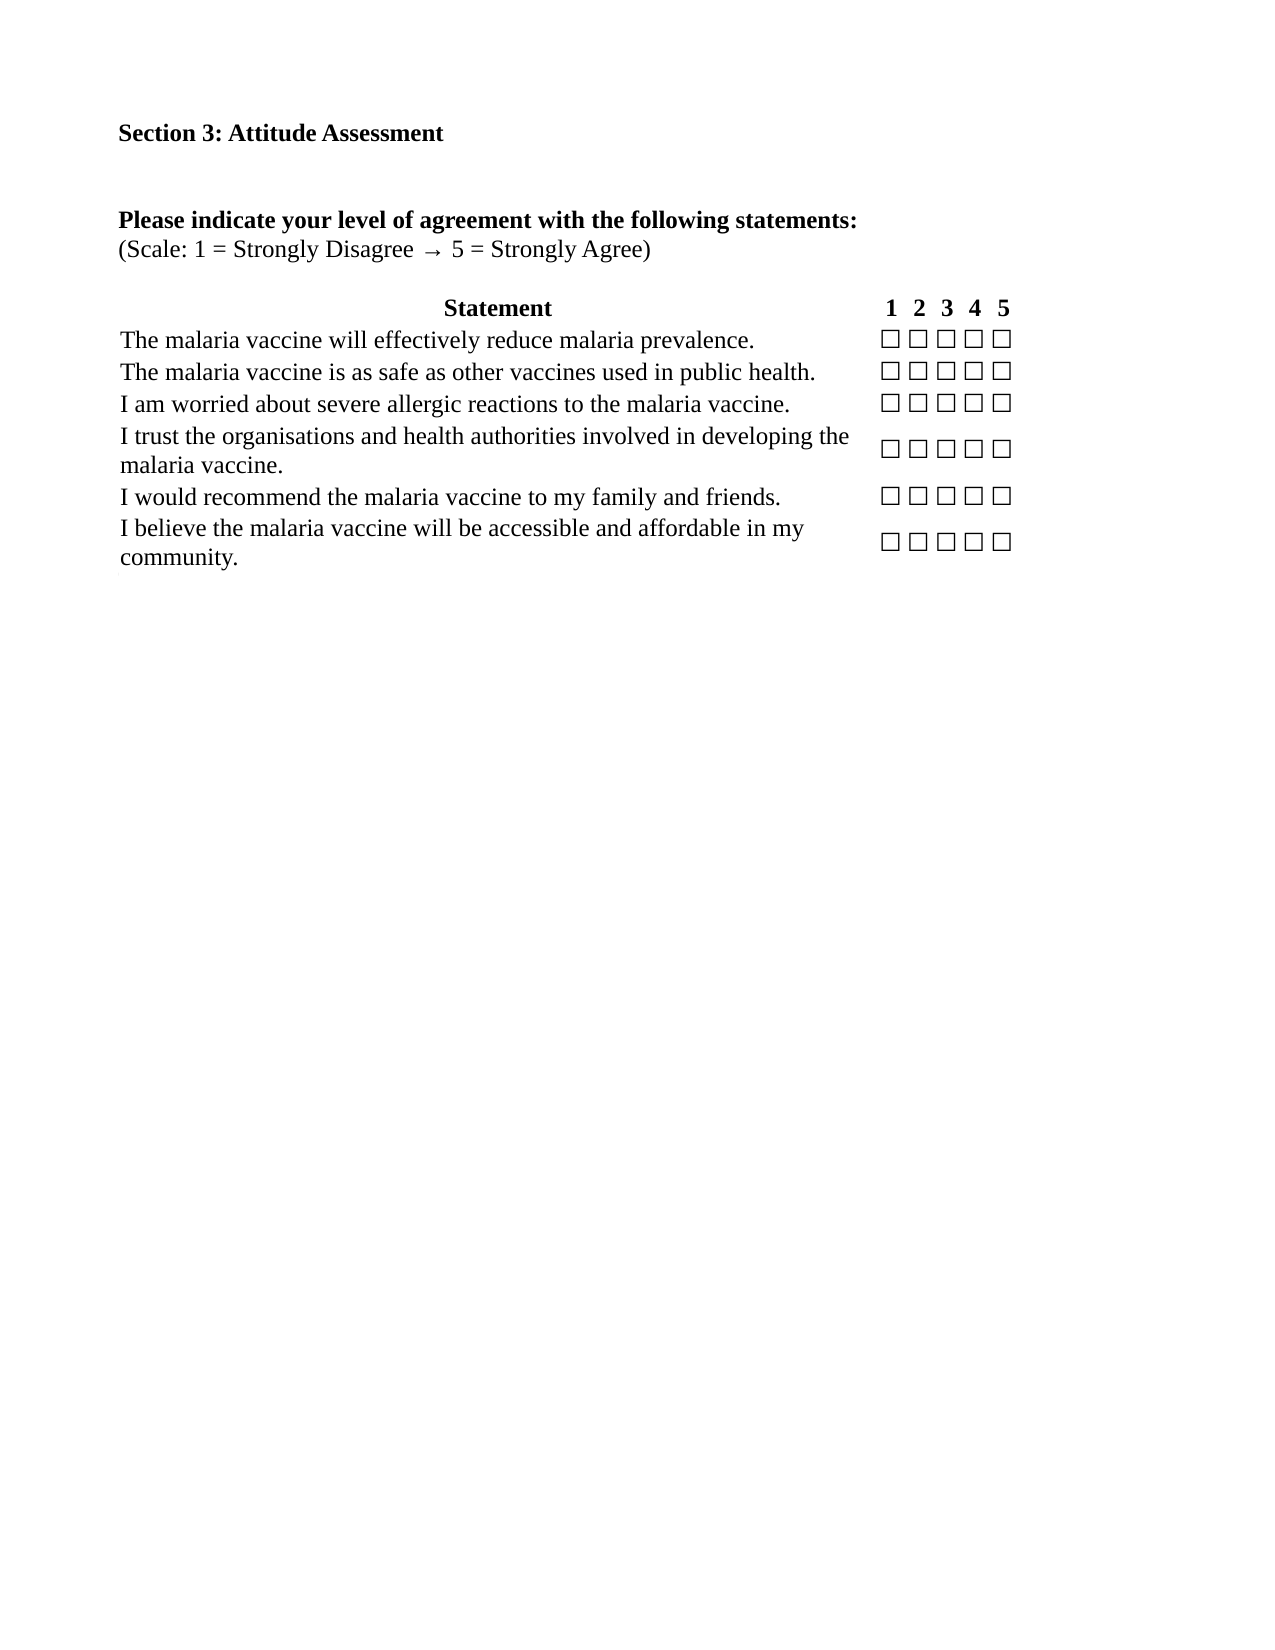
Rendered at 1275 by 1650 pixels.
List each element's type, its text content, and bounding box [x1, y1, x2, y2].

table_cell ☐ [989, 388, 1018, 419]
table_cell ☐ [961, 388, 989, 419]
table_cell ☐ [961, 480, 989, 512]
table_cell ☐ [989, 324, 1018, 356]
table_header 4 [961, 292, 989, 324]
table_header 1 [878, 292, 905, 324]
text Please indicate your level of agreement with the following statements: (Scale: 1 = Strongly Disagree → 5 = Strongly Agree) [118, 205, 1157, 263]
table_cell ☐ [878, 419, 905, 480]
table_cell ☐ [961, 419, 989, 480]
table_cell ☐ [905, 419, 933, 480]
table_cell ☐ [905, 512, 933, 572]
subtitle Section 3: Attitude Assessment [118, 118, 1157, 147]
table_cell ☐ [878, 324, 905, 356]
table_cell ☐ [905, 324, 933, 356]
table_cell ☐ [989, 480, 1018, 512]
table_header 3 [933, 292, 961, 324]
table_cell ☐ [933, 480, 961, 512]
table_cell ☐ [878, 480, 905, 512]
table_cell ☐ [933, 419, 961, 480]
table_cell ☐ [878, 356, 905, 387]
table_cell I am worried about severe allergic reactions to the malaria vaccine. [118, 388, 877, 419]
table_cell ☐ [961, 324, 989, 356]
table_cell ☐ [878, 512, 905, 572]
table_cell ☐ [989, 419, 1018, 480]
table_header 5 [989, 292, 1018, 324]
table_header Statement [118, 292, 877, 324]
table_cell ☐ [933, 388, 961, 419]
table_cell ☐ [905, 356, 933, 387]
table_cell ☐ [905, 480, 933, 512]
table_cell I trust the organisations and health authorities involved in developing the malaria vaccine. [118, 419, 877, 480]
table_cell ☐ [989, 512, 1018, 572]
table_cell I would recommend the malaria vaccine to my family and friends. [118, 480, 877, 512]
table_cell The malaria vaccine will effectively reduce malaria prevalence. [118, 324, 877, 356]
table_cell ☐ [878, 388, 905, 419]
table_cell I believe the malaria vaccine will be accessible and affordable in my community. [118, 512, 877, 572]
table_cell ☐ [961, 512, 989, 572]
table_cell ☐ [933, 324, 961, 356]
table_cell ☐ [905, 388, 933, 419]
table_cell The malaria vaccine is as safe as other vaccines used in public health. [118, 356, 877, 387]
table_header 2 [905, 292, 933, 324]
table_cell ☐ [961, 356, 989, 387]
table_cell ☐ [989, 356, 1018, 387]
table_cell ☐ [933, 356, 961, 387]
table_cell ☐ [933, 512, 961, 572]
